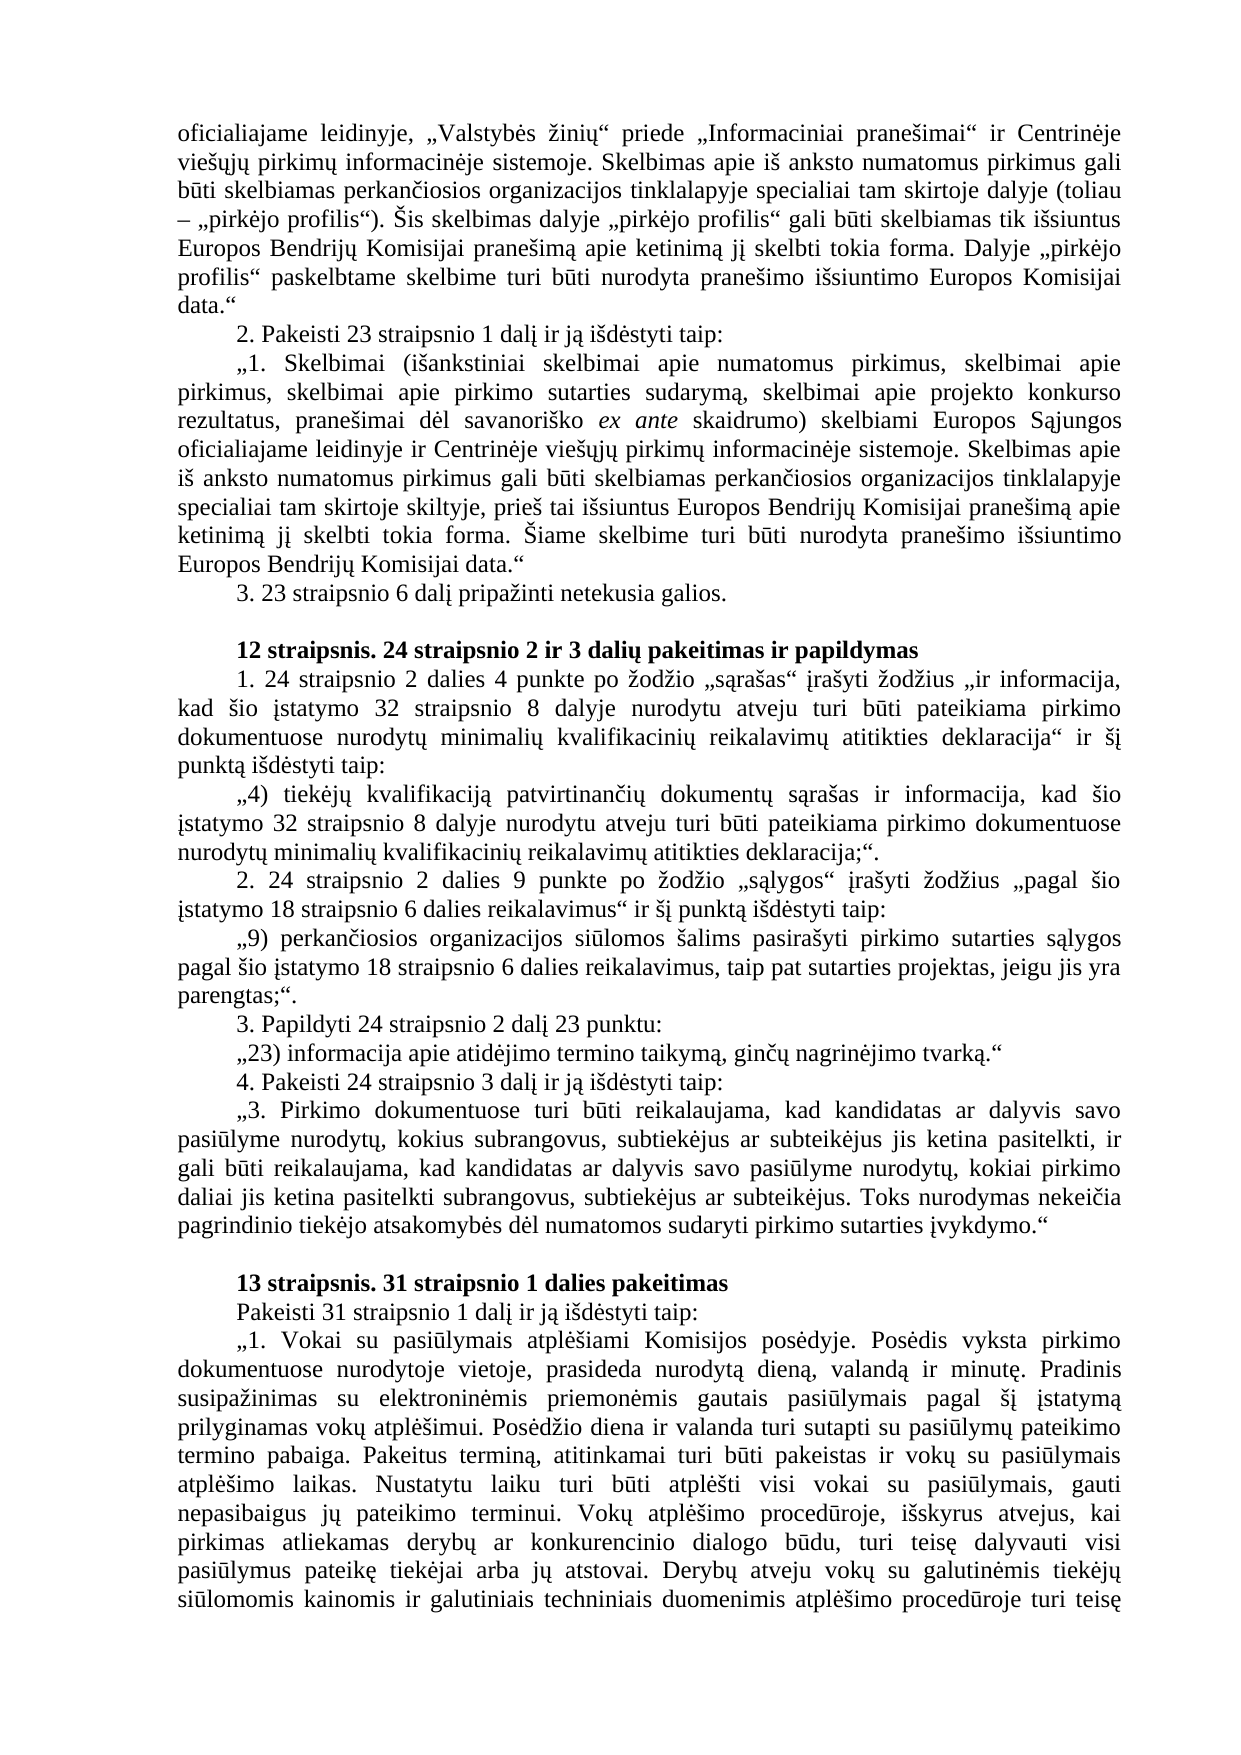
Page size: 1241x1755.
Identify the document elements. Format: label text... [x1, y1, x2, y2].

text 3. 23 straipsnio 6 dalį pripažinti netekusia galios. [177, 578, 1122, 607]
text 13 straipsnis. 31 straipsnio 1 dalies pakeitimas [177, 1268, 1122, 1297]
text 3. Papildyti 24 straipsnio 2 dalį 23 punktu: [177, 1009, 1122, 1038]
text 1. 24 straipsnio 2 dalies 4 punkte po žodžio „sąrašas“ įrašyti žodžius „ir informacija, kad šio įstatymo 32 straipsnio 8 dalyje nurodytu atveju turi būti pateikiama pirkimo dokumentuose nurodytų minimalių kvalifikacinių reikalavimų atitikties deklaracija“ ir šį punktą išdėstyti taip: [177, 664, 1122, 779]
text Pakeisti 31 straipsnio 1 dalį ir ją išdėstyti taip: [177, 1297, 1122, 1326]
text 4. Pakeisti 24 straipsnio 3 dalį ir ją išdėstyti taip: [177, 1067, 1122, 1096]
text „4) tiekėjų kvalifikaciją patvirtinančių dokumentų sąrašas ir informacija, kad šio įstatymo 32 straipsnio 8 dalyje nurodytu atveju turi būti pateikiama pirkimo dokumentuose nurodytų minimalių kvalifikacinių reikalavimų atitikties deklaracija;“. [177, 779, 1122, 866]
text 12 straipsnis. 24 straipsnio 2 ir 3 dalių pakeitimas ir papildymas [177, 636, 1122, 664]
text „3. Pirkimo dokumentuose turi būti reikalaujama, kad kandidatas ar dalyvis savo pasiūlyme nurodytų, kokius subrangovus, subtiekėjus ar subteikėjus jis ketina pasitelkti, ir gali būti reikalaujama, kad kandidatas ar dalyvis savo pasiūlyme nurodytų, kokiai pirkimo daliai jis ketina pasitelkti subrangovus, subtiekėjus ar subteikėjus. Toks nurodymas nekeičia pagrindinio tiekėjo atsakomybės dėl numatomos sudaryti pirkimo sutarties įvykdymo.“ [177, 1096, 1122, 1239]
text „1. Skelbimai (išankstiniai skelbimai apie numatomus pirkimus, skelbimai apie pirkimus, skelbimai apie pirkimo sutarties sudarymą, skelbimai apie projekto konkurso rezultatus, pranešimai dėl savanoriško ex ante skaidrumo) skelbiami Europos Sąjungos oficialiajame leidinyje ir Centrinėje viešųjų pirkimų informacinėje sistemoje. Skelbimas apie iš anksto numatomus pirkimus gali būti skelbiamas perkančiosios organizacijos tinklalapyje specialiai tam skirtoje skiltyje, prieš tai išsiuntus Europos Bendrijų Komisijai pranešimą apie ketinimą jį skelbti tokia forma. Šiame skelbime turi būti nurodyta pranešimo išsiuntimo Europos Bendrijų Komisijai data.“ [177, 348, 1122, 578]
text „23) informacija apie atidėjimo termino taikymą, ginčų nagrinėjimo tvarką.“ [177, 1038, 1122, 1067]
text „9) perkančiosios organizacijos siūlomos šalims pasirašyti pirkimo sutarties sąlygos pagal šio įstatymo 18 straipsnio 6 dalies reikalavimus, taip pat sutarties projektas, jeigu jis yra parengtas;“. [177, 923, 1122, 1009]
text „1. Vokai su pasiūlymais atplėšiami Komisijos posėdyje. Posėdis vyksta pirkimo dokumentuose nurodytoje vietoje, prasideda nurodytą dieną, valandą ir minutę. Pradinis susipažinimas su elektroninėmis priemonėmis gautais pasiūlymais pagal šį įstatymą prilyginamas vokų atplėšimui. Posėdžio diena ir valanda turi sutapti su pasiūlymų pateikimo termino pabaiga. Pakeitus terminą, atitinkamai turi būti pakeistas ir vokų su pasiūlymais atplėšimo laikas. Nustatytu laiku turi būti atplėšti visi vokai su pasiūlymais, gauti nepasibaigus jų pateikimo terminui. Vokų atplėšimo procedūroje, išskyrus atvejus, kai pirkimas atliekamas derybų ar konkurencinio dialogo būdu, turi teisę dalyvauti visi pasiūlymus pateikę tiekėjai arba jų atstovai. Derybų atveju vokų su galutinėmis tiekėjų siūlomomis kainomis ir galutiniais techniniais duomenimis atplėšimo procedūroje turi teisę [177, 1326, 1122, 1613]
text 2. 24 straipsnio 2 dalies 9 punkte po žodžio „sąlygos“ įrašyti žodžius „pagal šio įstatymo 18 straipsnio 6 dalies reikalavimus“ ir šį punktą išdėstyti taip: [177, 866, 1122, 923]
text oficialiajame leidinyje, „Valstybės žinių“ priede „Informaciniai pranešimai“ ir Centrinėje viešųjų pirkimų informacinėje sistemoje. Skelbimas apie iš anksto numatomus pirkimus gali būti skelbiamas perkančiosios organizacijos tinklalapyje specialiai tam skirtoje dalyje (toliau – „pirkėjo profilis“). Šis skelbimas dalyje „pirkėjo profilis“ gali būti skelbiamas tik išsiuntus Europos Bendrijų Komisijai pranešimą apie ketinimą jį skelbti tokia forma. Dalyje „pirkėjo profilis“ paskelbtame skelbime turi būti nurodyta pranešimo išsiuntimo Europos Komisijai data.“ [177, 118, 1122, 319]
text 2. Pakeisti 23 straipsnio 1 dalį ir ją išdėstyti taip: [177, 319, 1122, 348]
